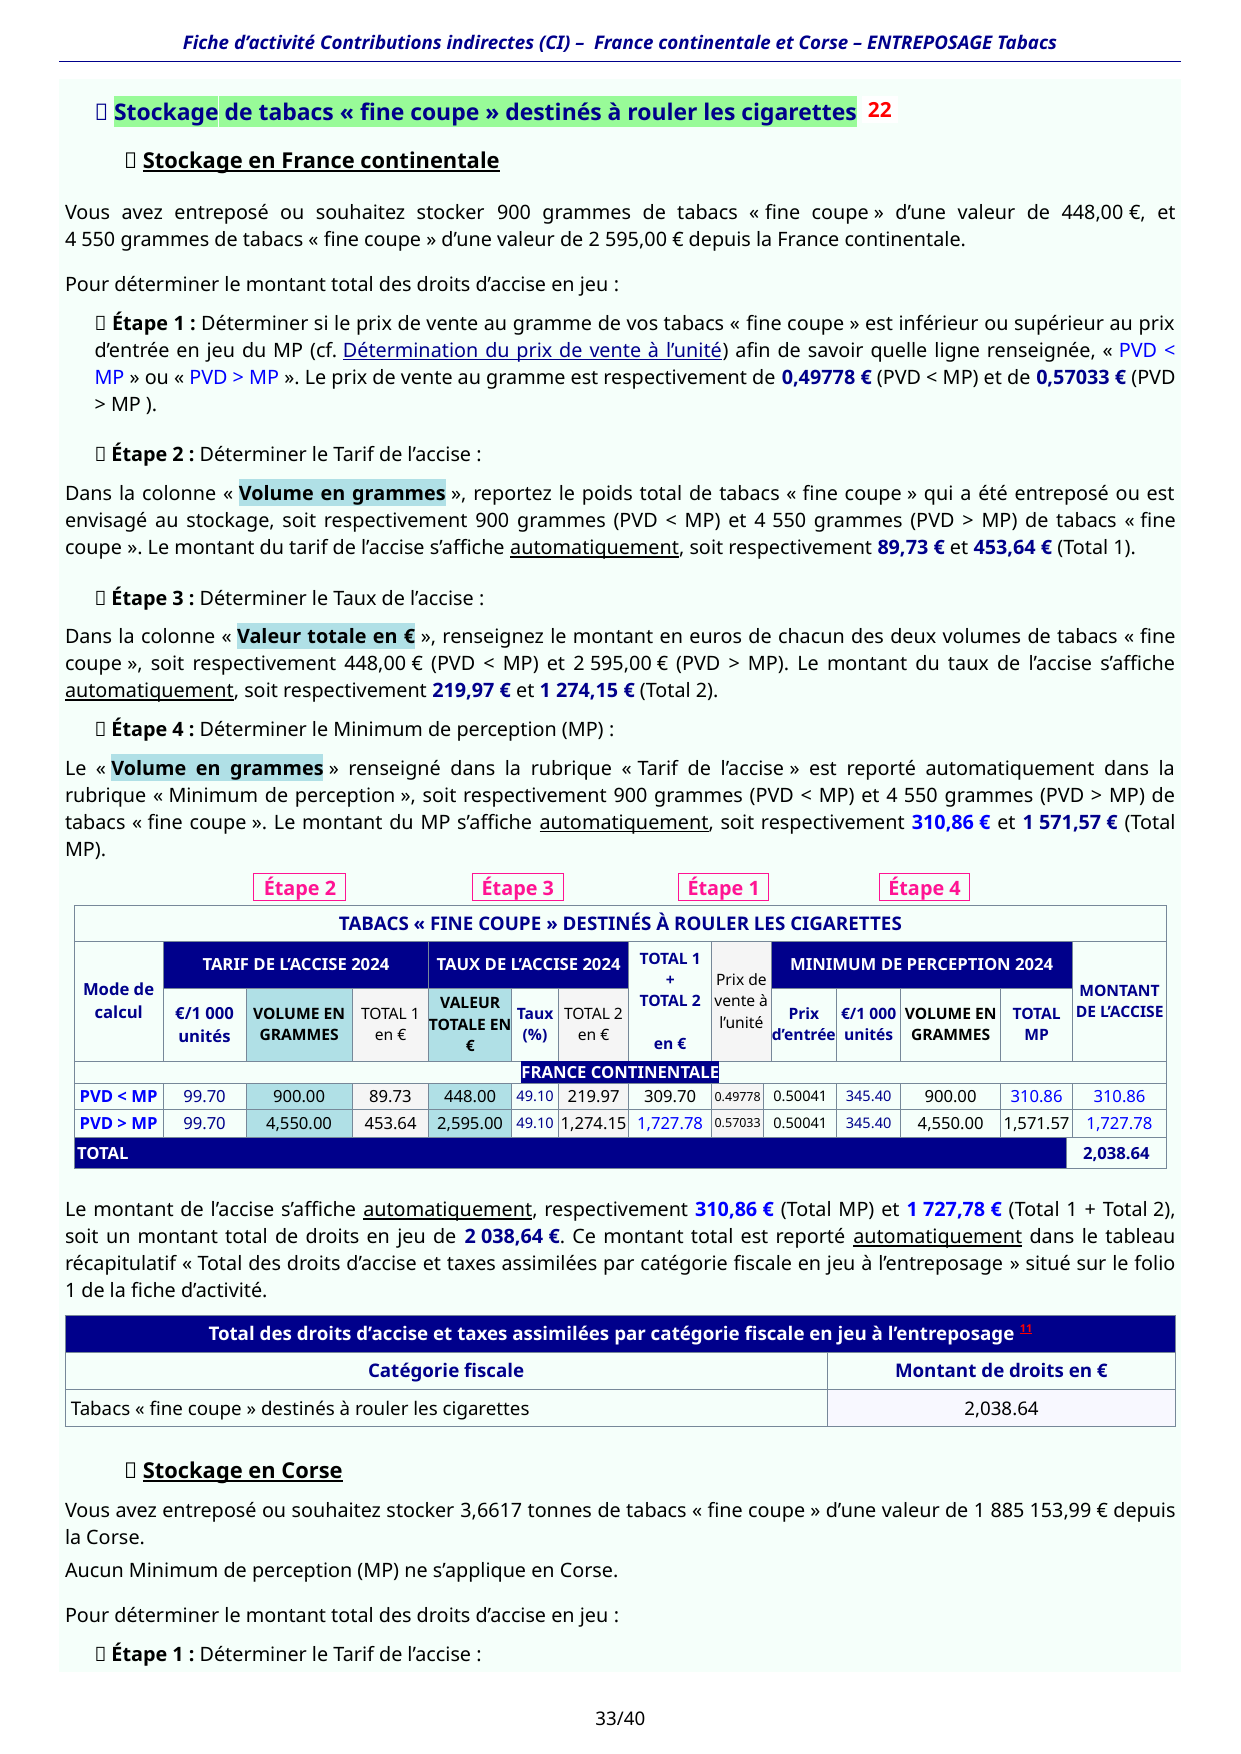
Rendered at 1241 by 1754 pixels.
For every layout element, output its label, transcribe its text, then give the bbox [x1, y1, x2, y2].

table_header Total des droits d’accise et taxes assimilées par catégorie fiscale en jeu à l’entreposage 11 [66, 1316, 1175, 1352]
table_header TOTAL [75, 1138, 1066, 1168]
table_cell 49,10 [512, 1110, 558, 1137]
table_cell 99,70 [164, 1084, 246, 1109]
table_cell 309,70 [629, 1084, 711, 1109]
table_cell TOTAL 1 + TOTAL 2 en € [629, 942, 711, 1061]
table_cell 1 727,78 [1073, 1110, 1166, 1137]
table_cell 448,00 [429, 1084, 511, 1109]
table_cell 345,40 [837, 1084, 900, 1109]
table_cell €/1 000 unités [837, 989, 900, 1061]
table_cell 2 038,64 [828, 1390, 1175, 1426]
table_cell 0,49778 [712, 1084, 763, 1109]
table_cell Taux (%) [512, 989, 558, 1061]
table_cell 2 595,00 [429, 1110, 511, 1137]
table_cell 1 571,57 [1001, 1110, 1072, 1137]
table_cell PVD > MP [75, 1110, 163, 1137]
table_cell MONTANT DE L’ACCISE [1073, 942, 1166, 1061]
table_cell VOLUME EN GRAMMES [901, 989, 1000, 1061]
table_cell 99,70 [164, 1110, 246, 1137]
table_cell 219,97 [559, 1084, 628, 1109]
table_cell 1 727,78 [629, 1110, 711, 1137]
table_cell 0,50041 [764, 1110, 836, 1137]
table_cell Mode de calcul [75, 942, 163, 1061]
table_cell VALEUR TOTALE EN € [429, 989, 511, 1061]
table_cell 1 274,15 [559, 1110, 628, 1137]
table_cell 0,50041 [764, 1084, 836, 1109]
table_header TABACS « FINE COUPE » DESTINÉS À ROULER LES CIGARETTES [75, 906, 1166, 941]
table_cell Prix d’entrée [772, 989, 836, 1061]
table_cell FRANCE CONTINENTALE [75, 1062, 1166, 1083]
table_header  Stockage de tabacs « fine coupe » destinés à rouler les cigarettes  Stockage en France continentale Vous avez entreposé ou souhaitez stocker 900 grammes de tabacs « fine coupe » d’une valeur de 448,00 €, et 4 550 grammes de tabacs « fine coupe » d’une valeur de 2 595,00 € depuis la France continentale. Pour déterminer le montant total des droits d’accise en jeu :  Étape 1 : Déterminer si le prix de vente au gramme de vos tabacs « fine coupe » est inférieur ou supérieur au prix d’entrée en jeu du MP (cf. Détermination du prix de vente à l’unité) afin de savoir quelle ligne renseignée, « PVD < MP » ou « PVD > MP ». Le prix de vente au gramme est respectivement de 0,49778 € (PVD < MP) et de 0,57033 € (PVD > MP ).  Étape 2 : Déterminer le Tarif de l’accise : Dans la colonne « Volume en grammes », reportez le poids total de tabacs « fine coupe » qui a été entreposé ou est envisagé au stockage, soit respectivement 900 grammes (PVD < MP) et 4 550 grammes (PVD > MP) de tabacs « fine coupe ». Le montant du tarif de l’accise s’affiche automatiquement, soit respectivement 89,73 € et 453,64 € (Total 1).  Étape 3 : Déterminer le Taux de l’accise : Dans la colonne « Valeur totale en € », renseignez le montant en euros de chacun des deux volumes de tabacs « fine coupe », soit respectivement 448,00 € (PVD < MP) et 2 595,00 € (PVD > MP). Le montant du taux de l’accise s’affiche automatiquement, soit respectivement 219,97 € et 1 274,15 € (Total 2).  Étape 4 : Déterminer le Minimum de perception (MP) : Le « Volume en grammes » renseigné dans la rubrique « Tarif de l’accise » est reporté automatiquement dans la rubrique « Minimum de perception », soit respectivement 900 grammes (PVD < MP) et 4 550 grammes (PVD > MP) de tabacs « fine coupe ». Le montant du MP s’affiche automatiquement, soit respectivement 310,86 € et 1 571,57 € (Total MP). Le montant de l’accise s’affiche automatiquement, respectivement 310,86 € (Total MP) et 1 727,78 € (Total 1 + Total 2), soit un montant total de droits en jeu de 2 038,64 €. Ce montant total est reporté automatiquement dans le tableau récapitulatif « Total des droits d’accise et taxes assimilées par catégorie fiscale en jeu à l’entreposage » situé sur le folio 1 de la fiche d’activité.  Stockage en Corse Vous avez entreposé ou souhaitez stocker 3,6617 tonnes de tabacs « fine coupe » d’une valeur de 1 885 153,99 € depuis la Corse. Aucun Minimum de perception (MP) ne s’applique en Corse. Pour déterminer le montant total des droits d’accise en jeu :  Étape 1 : Déterminer le Tarif de l’accise : [59, 79, 1181, 1672]
table_cell 345,40 [837, 1110, 900, 1137]
table_cell TOTAL 1 en € [353, 989, 428, 1061]
table_cell Montant de droits en € [828, 1353, 1175, 1389]
table_cell TAUX DE L’ACCISE 2024 [429, 942, 628, 988]
table_cell 310,86 [1001, 1084, 1072, 1109]
table_cell 453,64 [353, 1110, 428, 1137]
table_cell 4 550,00 [901, 1110, 1000, 1137]
table_cell TOTAL 2 en € [559, 989, 628, 1061]
table_cell TOTAL MP [1001, 989, 1072, 1061]
table_cell PVD < MP [75, 1084, 163, 1109]
table_cell €/1 000 unités [164, 989, 246, 1061]
table_cell Catégorie fiscale [66, 1353, 827, 1389]
table_header 2 038,64 [1067, 1138, 1166, 1168]
table_cell 900,00 [901, 1084, 1000, 1109]
table_cell 0,57033 [712, 1110, 763, 1137]
table_cell VOLUME EN GRAMMES [247, 989, 352, 1061]
table_cell TARIF DE L’ACCISE 2024 [164, 942, 428, 988]
table_cell 310,86 [1073, 1084, 1166, 1109]
table_cell 89,73 [353, 1084, 428, 1109]
table_cell 49,10 [512, 1084, 558, 1109]
table_cell Prix de vente à l’unité [712, 942, 771, 1061]
table_cell 4 550,00 [247, 1110, 352, 1137]
table_cell MINIMUM DE PERCEPTION 2024 [772, 942, 1072, 988]
table_cell 900,00 [247, 1084, 352, 1109]
table_cell Tabacs « fine coupe » destinés à rouler les cigarettes [66, 1390, 827, 1426]
